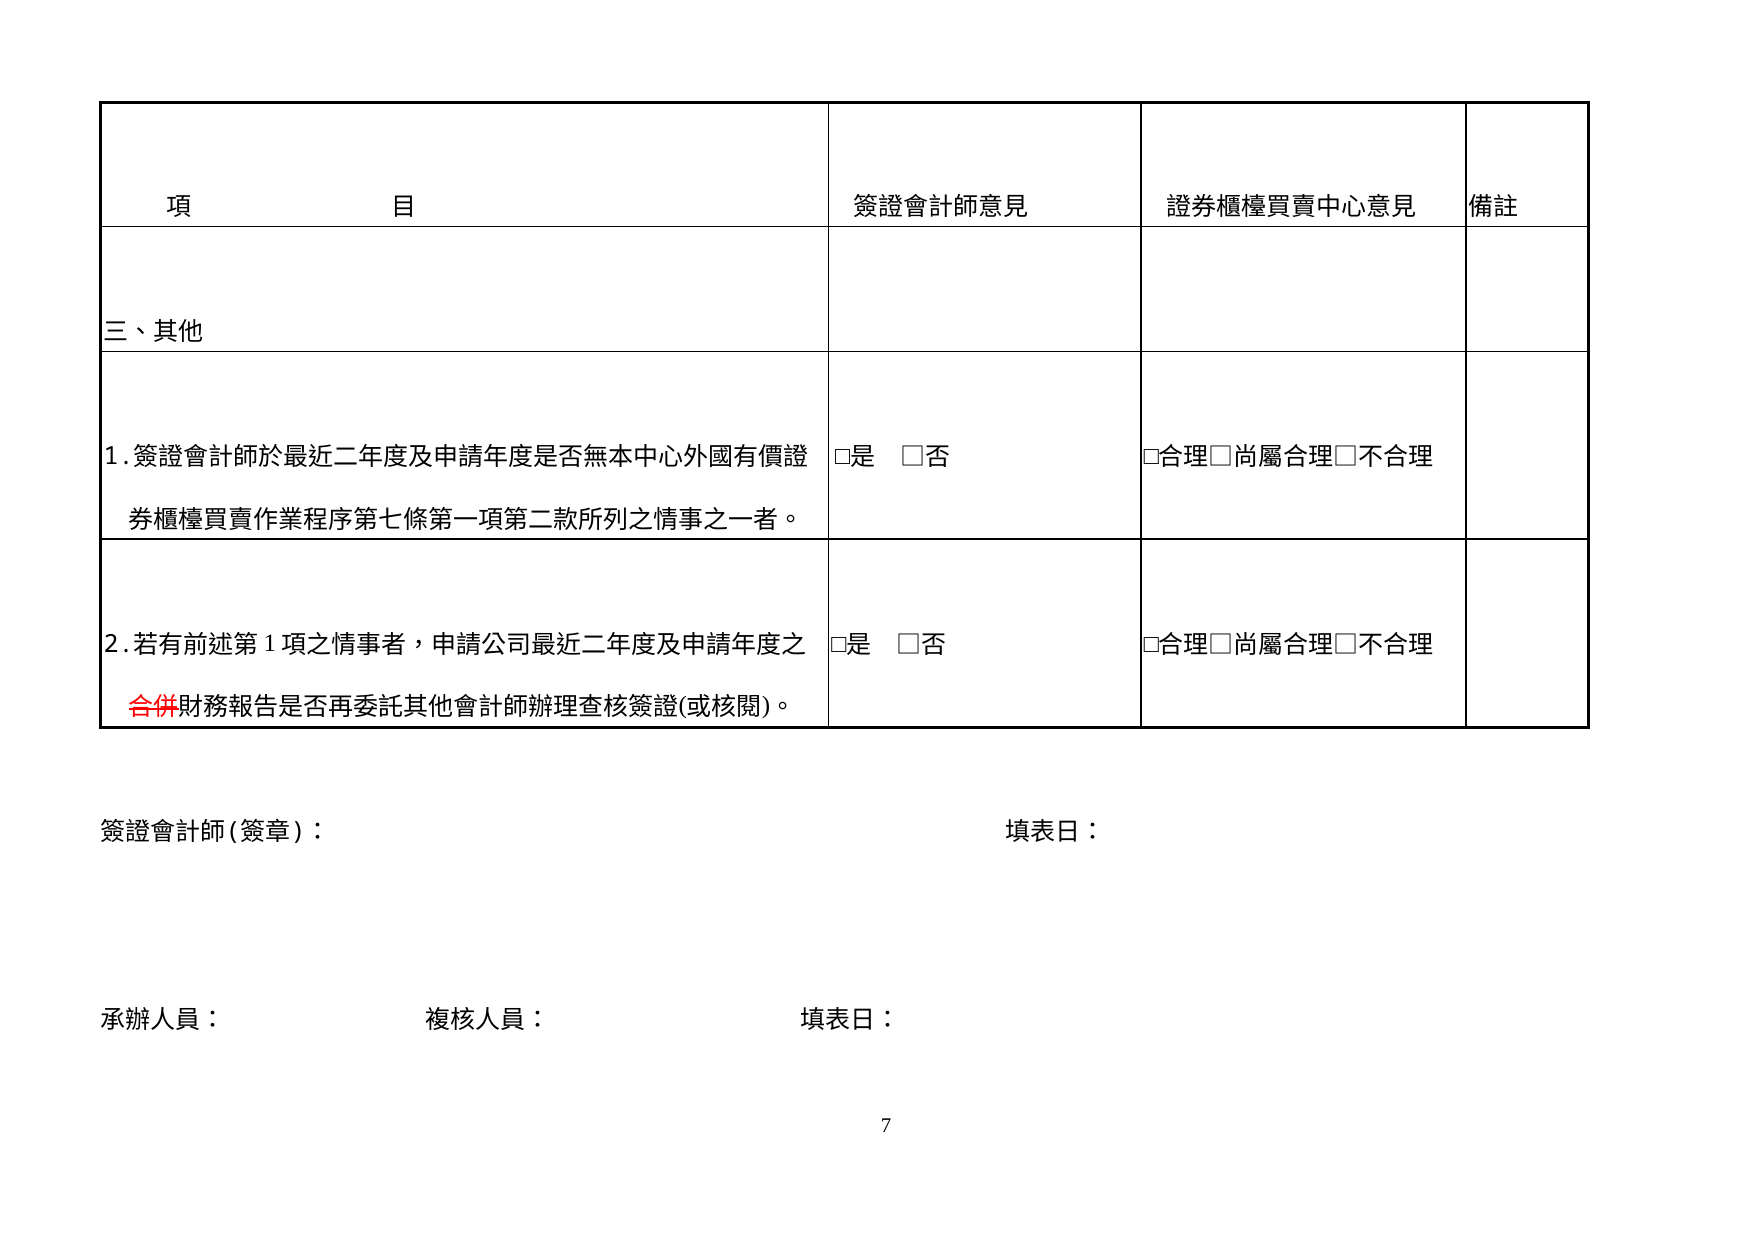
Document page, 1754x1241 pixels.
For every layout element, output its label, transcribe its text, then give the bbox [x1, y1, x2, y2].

table_cell □是 □否 [829, 540, 1140, 726]
table_cell [1467, 227, 1587, 351]
table_cell [1142, 227, 1465, 351]
table_header 證券櫃檯買賣中心意見 [1142, 104, 1465, 226]
table_cell [829, 227, 1140, 351]
text 簽證會計師(簽章)： 填表日： [100, 788, 1671, 851]
text 承辦人員： 複核人員： 填表日： [100, 976, 1671, 1038]
table_cell 1.簽證會計師於最近二年度及申請年度是否無本中心外國有價證券櫃檯買賣作業程序第七條第一項第二款所列之情事之一者。 [102, 352, 828, 538]
table_cell 2.若有前述第1項之情事者，申請公司最近二年度及申請年度之合併財務報告是否再委託其他會計師辦理查核簽證(或核閱)。 [102, 540, 828, 726]
table_cell □是 □否 [829, 352, 1140, 538]
table_cell [1467, 352, 1587, 538]
table_cell □合理□尚屬合理□不合理 [1142, 540, 1465, 726]
table_header 簽證會計師意見 [829, 104, 1140, 226]
table_header 備註 [1467, 104, 1587, 226]
table_cell 三、其他 [102, 227, 828, 351]
table_cell [1467, 540, 1587, 726]
table_cell □合理□尚屬合理□不合理 [1142, 352, 1465, 538]
table_header 項 目 [102, 104, 828, 226]
